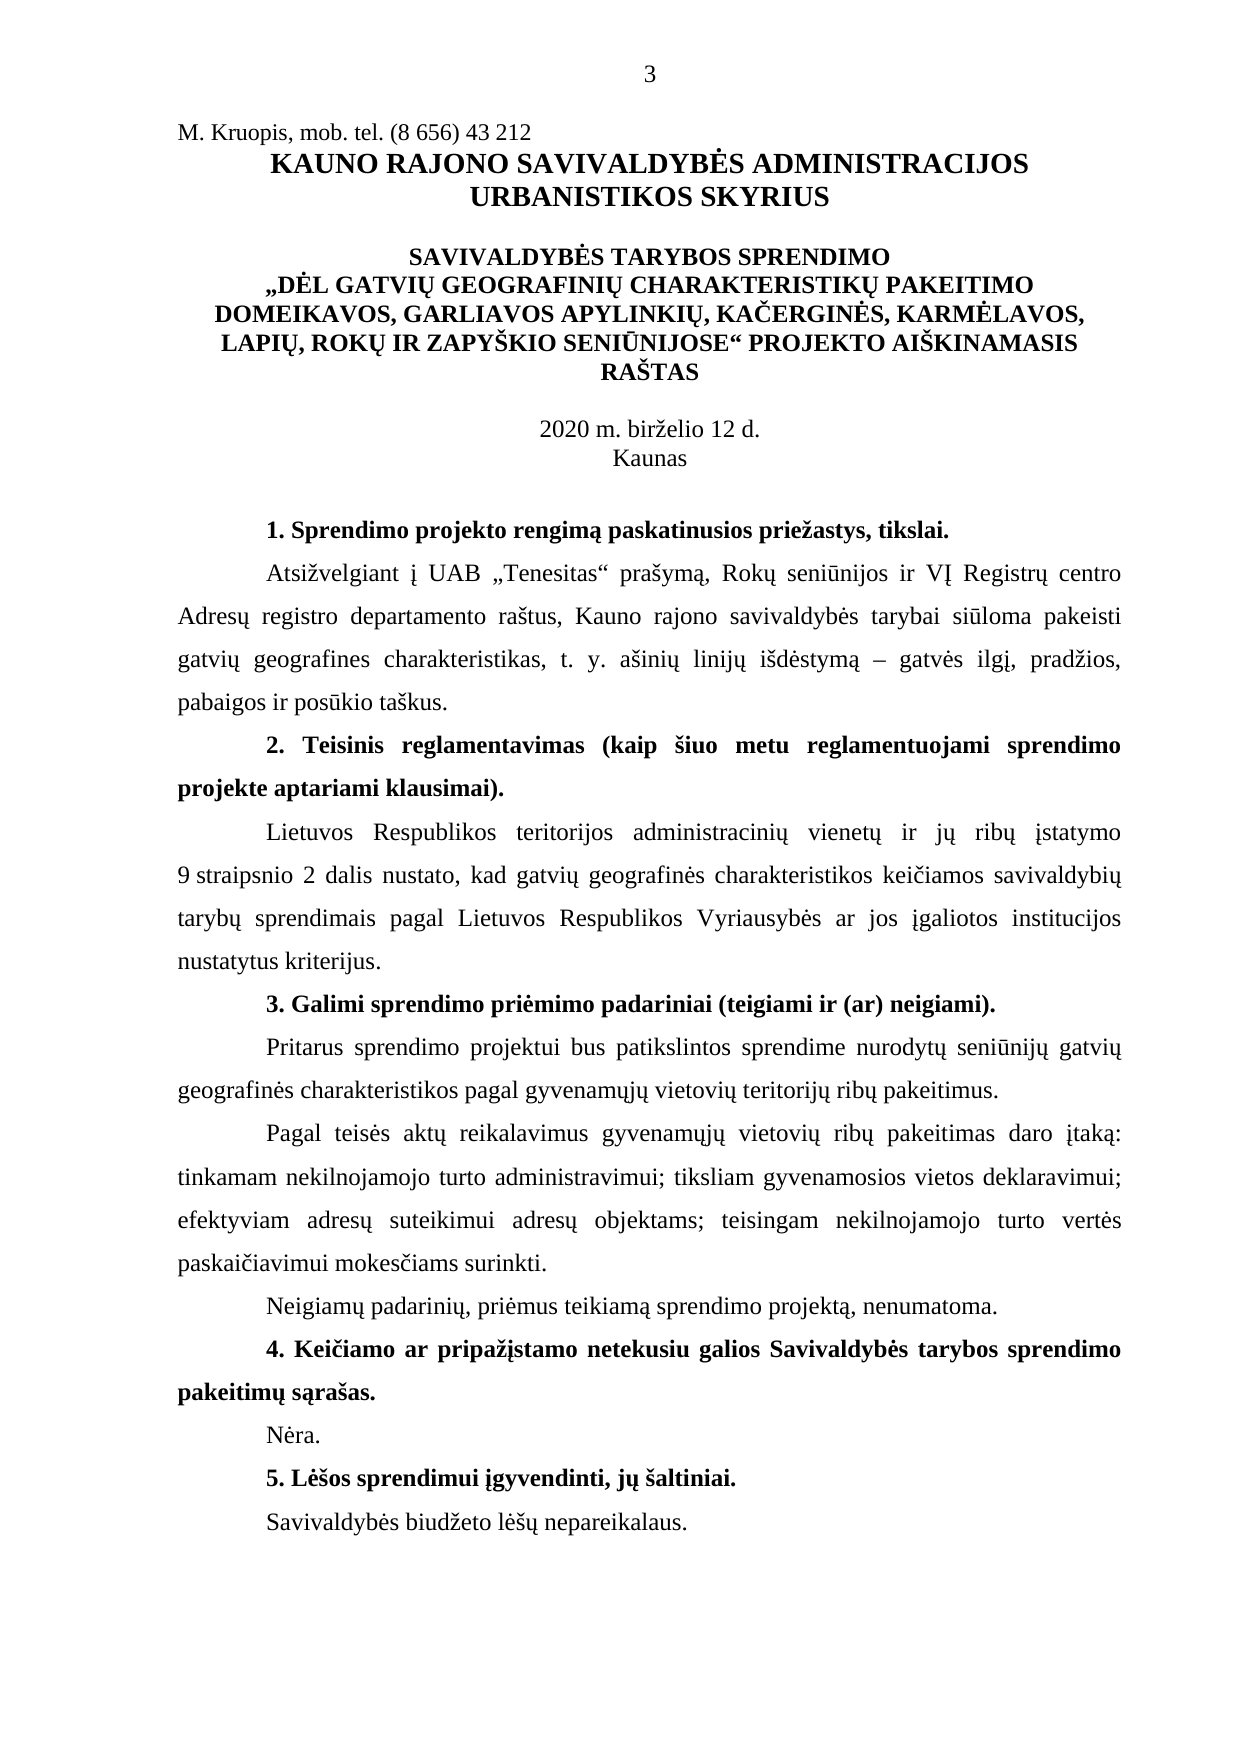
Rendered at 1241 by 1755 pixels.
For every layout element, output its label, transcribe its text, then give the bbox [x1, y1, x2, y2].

text Pritarus sprendimo projektui bus patikslintos sprendime nurodytų seniūnijų gatvių geografinės charakteristikos pagal gyvenamųjų vietovių teritorijų ribų pakeitimus. [177, 1032, 1122, 1104]
text 2020 m. birželio 12 d. [177, 414, 1122, 443]
text M. Kruopis, mob. tel. (8 656) 43 212 [177, 118, 1122, 146]
text Kaunas [177, 443, 1122, 472]
text KAUNO RAJONO SAVIVALDYBĖS ADMINISTRACIJOS [177, 146, 1122, 179]
text Atsižvelgiant į UAB „Tenesitas“ prašymą, Rokų seniūnijos ir VĮ Registrų centro Adresų registro departamento raštus, Kauno rajono savivaldybės tarybai siūloma pakeisti gatvių geografines charakteristikas, t. y. ašinių linijų išdėstymą – gatvės ilgį, pradžios, pabaigos ir posūkio taškus. [177, 558, 1122, 716]
text 4. Keičiamo ar pripažįstamo netekusiu galios Savivaldybės tarybos sprendimo pakeitimų sąrašas. [177, 1334, 1122, 1406]
text 1. Sprendimo projekto rengimą paskatinusios priežastys, tikslai. [177, 515, 1122, 543]
text SAVIVALDYBĖS TARYBOS SPRENDIMO [177, 242, 1122, 270]
text „DĖL GATVIŲ GEOGRAFINIŲ CHARAKTERISTIKŲ PAKEITIMO DOMEIKAVOS, GARLIAVOS APYLINKIŲ, KAČERGINĖS, KARMĖLAVOS, LAPIŲ, ROKŲ IR ZAPYŠKIO SENIŪNIJOSE“ PROJEKTO AIŠKINAMASIS RAŠTAS [177, 270, 1122, 385]
text Neigiamų padarinių, priėmus teikiamą sprendimo projektą, nenumatoma. [177, 1291, 1122, 1320]
text Savivaldybės biudžeto lėšų nepareikalaus. [177, 1507, 1122, 1535]
text Lietuvos Respublikos teritorijos administracinių vienetų ir jų ribų įstatymo 9 straipsnio 2 dalis nustato, kad gatvių geografinės charakteristikos keičiamos savivaldybių tarybų sprendimais pagal Lietuvos Respublikos Vyriausybės ar jos įgaliotos institucijos nustatytus kriterijus. [177, 817, 1122, 975]
text URBANISTIKOS SKYRIUS [177, 179, 1122, 213]
text 2. Teisinis reglamentavimas (kaip šiuo metu reglamentuojami sprendimo projekte aptariami klausimai). [177, 730, 1122, 802]
text 5. Lėšos sprendimui įgyvendinti, jų šaltiniai. [177, 1463, 1122, 1492]
text Pagal teisės aktų reikalavimus gyvenamųjų vietovių ribų pakeitimas daro įtaką: tinkamam nekilnojamojo turto administravimui; tiksliam gyvenamosios vietos deklaravimui; efektyviam adresų suteikimui adresų objektams; teisingam nekilnojamojo turto vertės paskaičiavimui mokesčiams surinkti. [177, 1118, 1122, 1277]
text Nėra. [177, 1420, 1122, 1449]
text 3. Galimi sprendimo priėmimo padariniai (teigiami ir (ar) neigiami). [177, 989, 1122, 1018]
